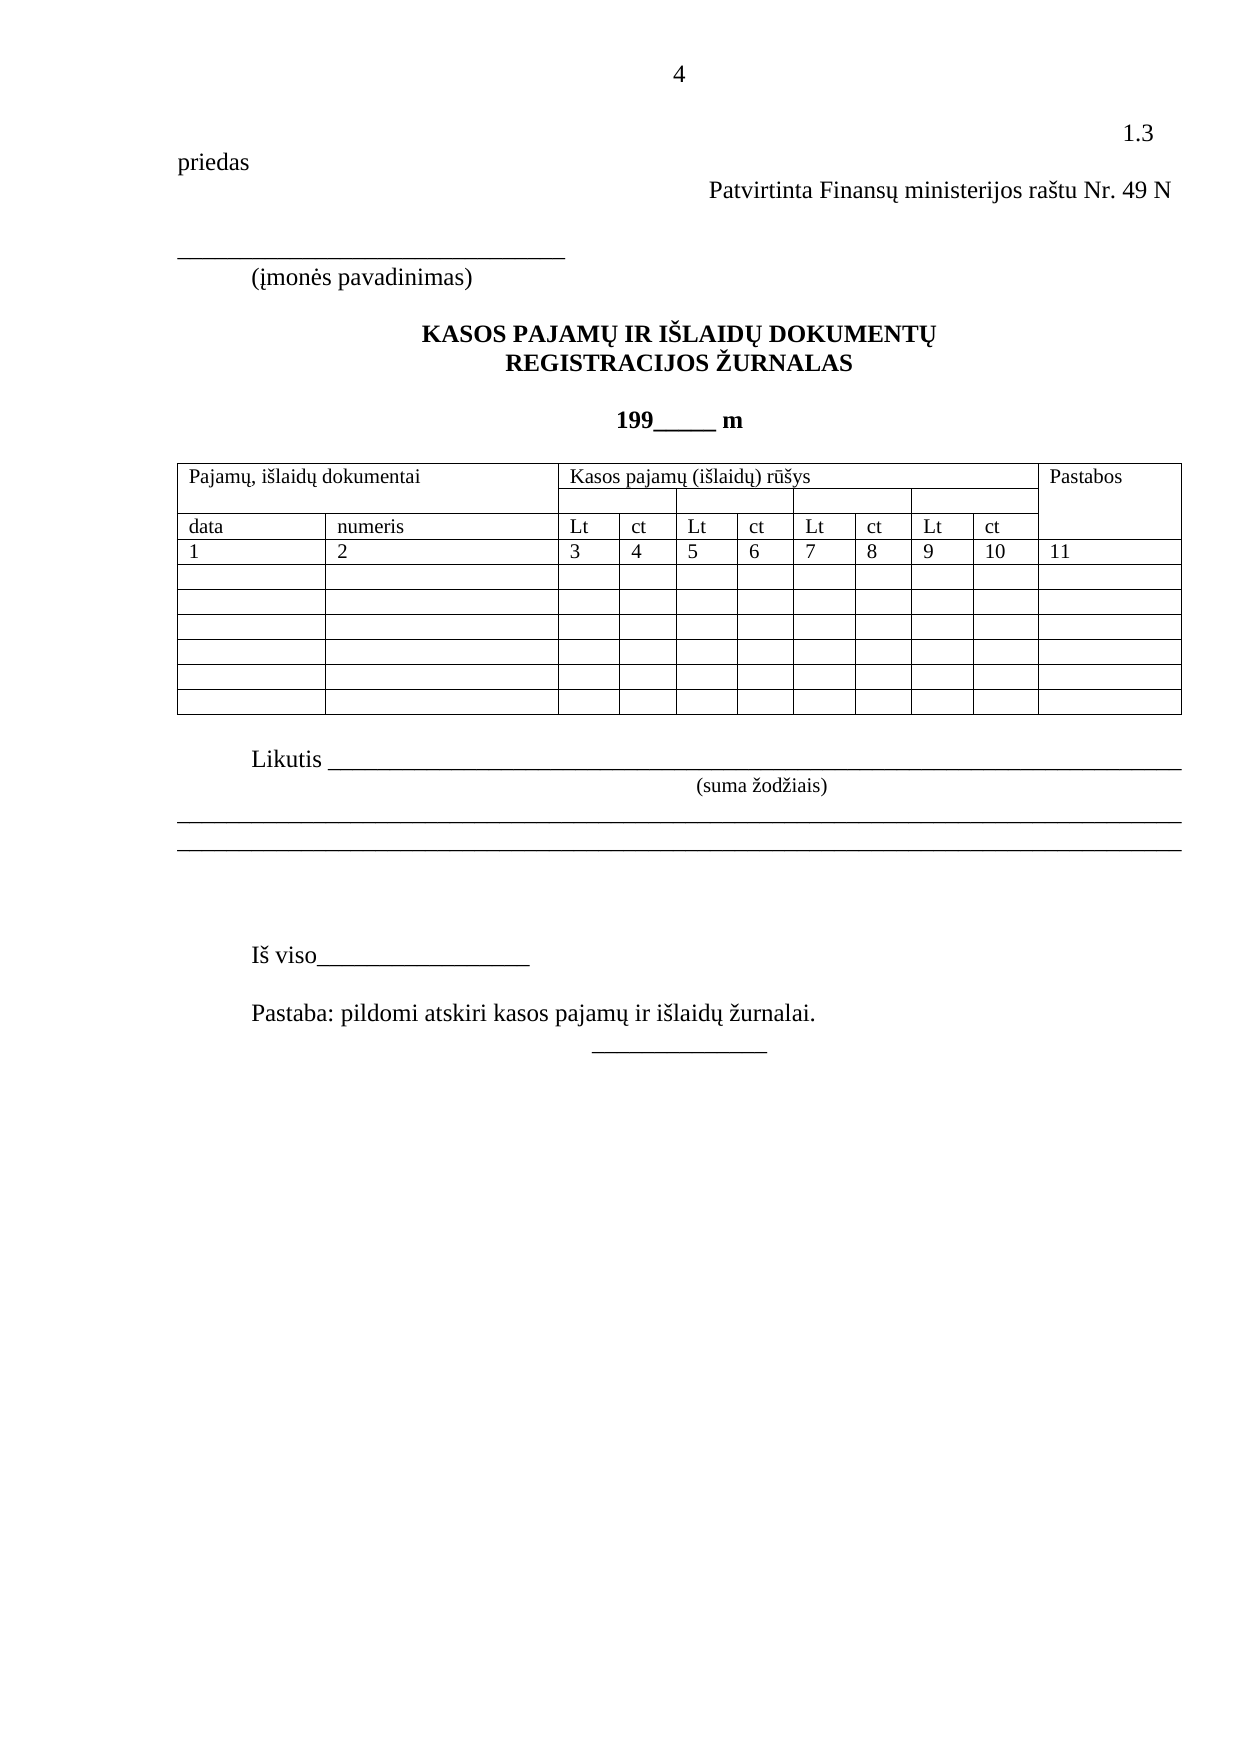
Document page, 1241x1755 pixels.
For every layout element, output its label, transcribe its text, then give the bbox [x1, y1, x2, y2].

table_cell [974, 590, 1038, 614]
text Patvirtinta Finansų ministerijos raštu Nr. 49 N [177, 176, 1181, 204]
table_cell [620, 615, 676, 639]
table_cell numeris [326, 514, 558, 538]
text REGISTRACIJOS ŽURNALAS [177, 348, 1181, 377]
table_cell [559, 489, 676, 513]
table_cell 8 [856, 540, 911, 563]
table_cell [912, 665, 973, 689]
table_header Pastabos [1039, 464, 1181, 538]
table_cell [178, 665, 325, 689]
text (suma žodžiais) [177, 773, 1181, 797]
table_cell Lt [559, 514, 619, 538]
table_cell 4 [620, 540, 676, 563]
table_cell 7 [794, 540, 855, 563]
table_cell [974, 615, 1038, 639]
table_cell [178, 590, 325, 614]
table_cell [559, 690, 619, 714]
table_cell 9 [912, 540, 973, 563]
table_cell [794, 590, 855, 614]
text 199_____ m [177, 406, 1181, 434]
table_cell [620, 665, 676, 689]
table_cell [1039, 690, 1181, 714]
table_cell [974, 665, 1038, 689]
table_cell [794, 640, 855, 664]
table_cell [738, 665, 793, 689]
text _______________________________ [177, 233, 1181, 262]
table_cell [1039, 640, 1181, 664]
table_cell [974, 690, 1038, 714]
table_cell [794, 615, 855, 639]
table_cell [856, 690, 911, 714]
text Pastaba: pildomi atskiri kasos pajamų ir išlaidų žurnalai. [177, 998, 1181, 1027]
table_cell [326, 640, 558, 664]
table_cell data [178, 514, 325, 538]
table_cell [856, 640, 911, 664]
table_cell [559, 590, 619, 614]
table_cell ct [974, 514, 1038, 538]
table_cell [620, 565, 676, 589]
table_cell 10 [974, 540, 1038, 563]
table_cell 2 [326, 540, 558, 563]
table_cell [738, 615, 793, 639]
table_cell [559, 565, 619, 589]
table_cell [912, 640, 973, 664]
text Iš viso_________________ [177, 941, 1181, 969]
table_cell [794, 565, 855, 589]
table_cell [912, 489, 1038, 513]
table_cell [677, 615, 737, 639]
table_cell [178, 565, 325, 589]
table_cell 6 [738, 540, 793, 563]
table_cell Lt [677, 514, 737, 538]
table_cell [1039, 565, 1181, 589]
table_cell [912, 690, 973, 714]
table_cell [677, 665, 737, 689]
text Likutis [177, 744, 1181, 773]
table_cell [677, 489, 793, 513]
table_cell [1039, 665, 1181, 689]
table_header Pajamų, išlaidų dokumentai [178, 464, 558, 513]
table_cell [326, 615, 558, 639]
text KASOS PAJAMŲ IR IŠLAIDŲ DOKUMENTŲ [177, 319, 1181, 348]
table_cell 1 [178, 540, 325, 563]
table_cell [326, 690, 558, 714]
table_cell ct [738, 514, 793, 538]
table_cell [677, 690, 737, 714]
table_cell [559, 665, 619, 689]
table_cell [794, 690, 855, 714]
table_cell [794, 489, 911, 513]
table_cell [856, 665, 911, 689]
table_cell [178, 690, 325, 714]
table_cell [677, 640, 737, 664]
table_cell [738, 690, 793, 714]
table_cell [620, 590, 676, 614]
table_header Kasos pajamų (išlaidų) rūšys [559, 464, 1038, 488]
table_cell [620, 640, 676, 664]
table_cell [178, 640, 325, 664]
table_cell [1039, 590, 1181, 614]
text 1.3 priedas [177, 118, 1181, 176]
table_cell [178, 615, 325, 639]
text ______________ [177, 1027, 1181, 1056]
table_cell [326, 665, 558, 689]
table_cell [738, 565, 793, 589]
table_cell [1039, 615, 1181, 639]
table_cell [326, 590, 558, 614]
table_cell 5 [677, 540, 737, 563]
table_cell [738, 590, 793, 614]
table_cell [559, 615, 619, 639]
table_cell [677, 565, 737, 589]
table_cell [620, 690, 676, 714]
table_cell 3 [559, 540, 619, 563]
table_cell Lt [912, 514, 973, 538]
table_cell [974, 640, 1038, 664]
table_cell 11 [1039, 540, 1181, 563]
table_cell [856, 590, 911, 614]
text (įmonės pavadinimas) [177, 262, 1181, 291]
table_cell Lt [794, 514, 855, 538]
table_cell [856, 565, 911, 589]
table_cell [856, 615, 911, 639]
table_cell [326, 565, 558, 589]
table_cell [738, 640, 793, 664]
table_cell [974, 565, 1038, 589]
table_cell [912, 565, 973, 589]
table_cell [912, 615, 973, 639]
table_cell [677, 590, 737, 614]
table_cell [794, 665, 855, 689]
table_cell [559, 640, 619, 664]
table_cell ct [856, 514, 911, 538]
table_cell ct [620, 514, 676, 538]
table_cell [912, 590, 973, 614]
